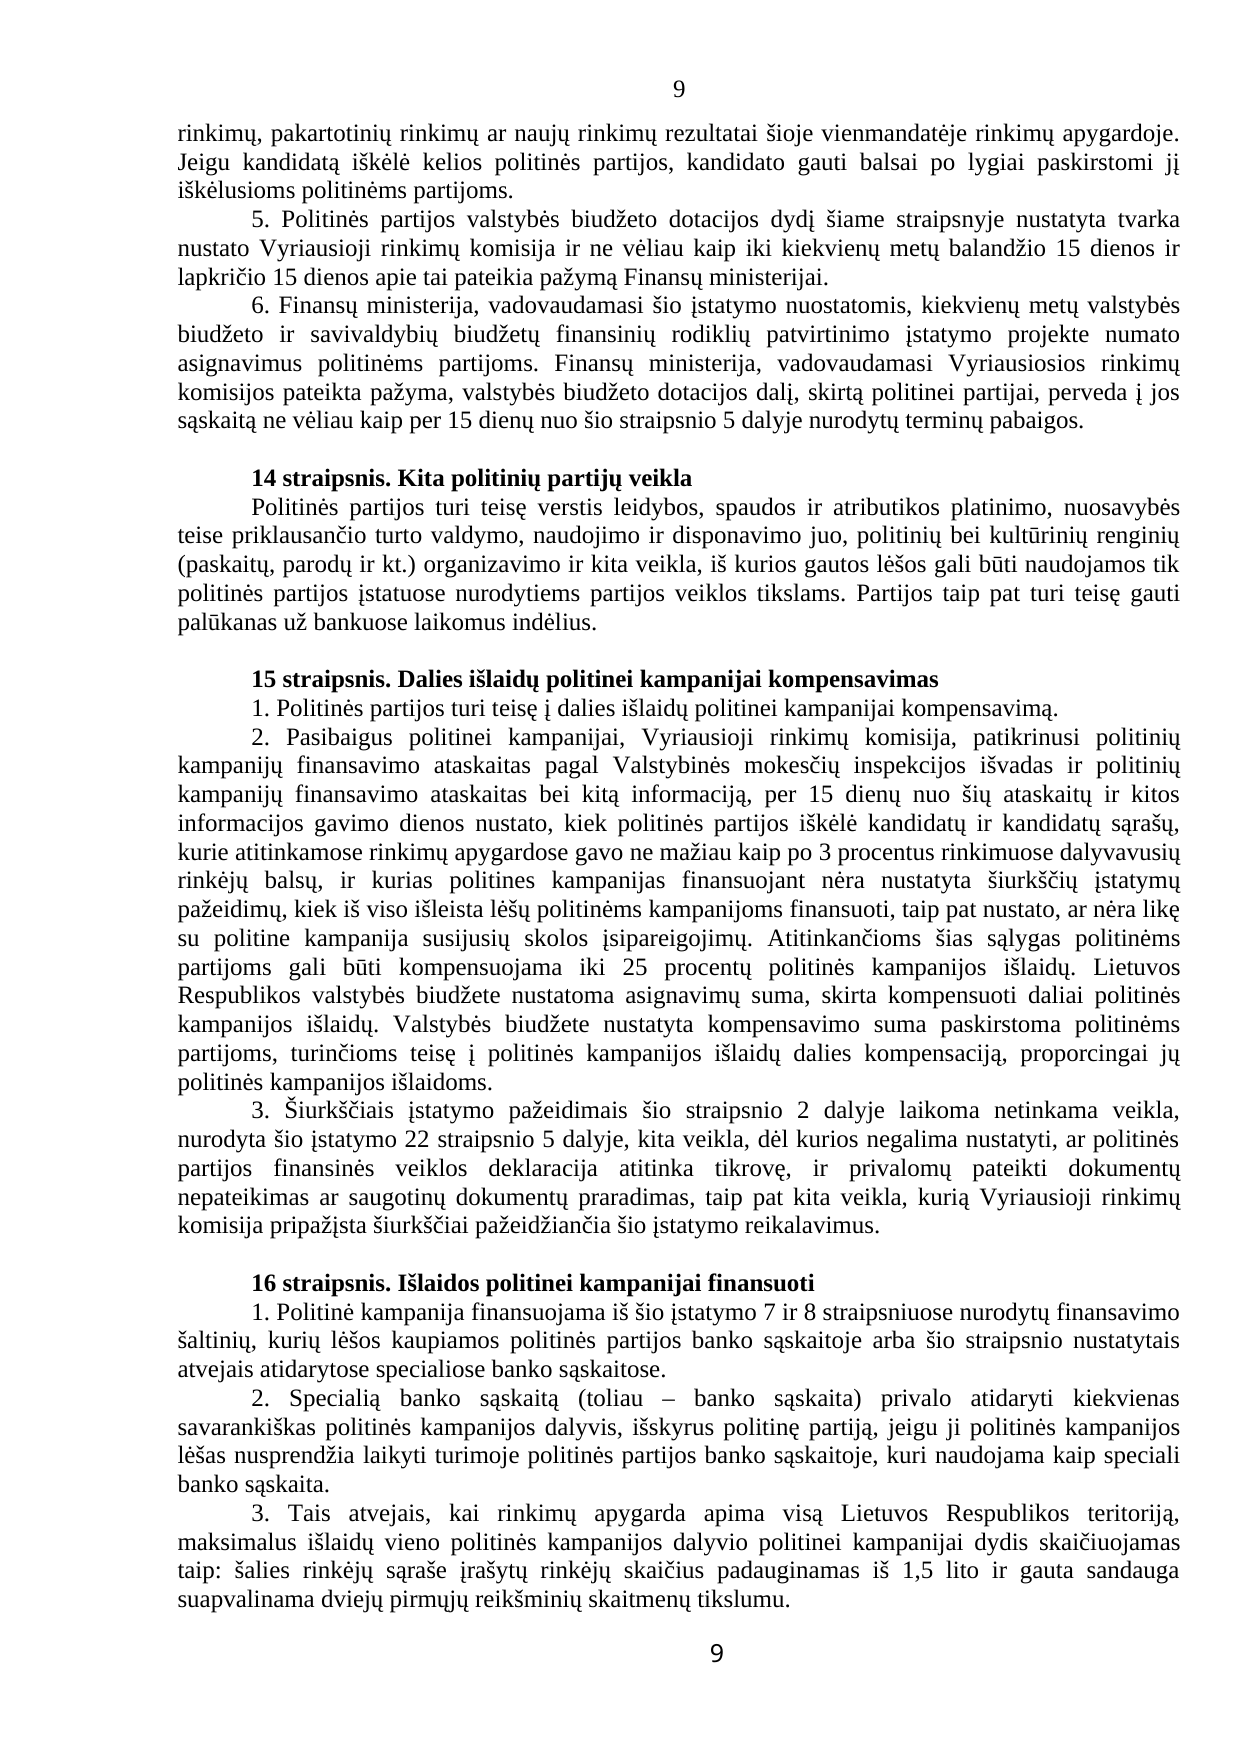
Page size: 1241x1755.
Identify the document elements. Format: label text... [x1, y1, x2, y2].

text 14 straipsnis. Kita politinių partijų veikla [177, 463, 1181, 492]
text rinkimų, pakartotinių rinkimų ar naujų rinkimų rezultatai šioje vienmandatėje rinkimų apygardoje. Jeigu kandidatą iškėlė kelios politinės partijos, kandidato gauti balsai po lygiai paskirstomi jį iškėlusioms politinėms partijoms. [177, 118, 1181, 204]
text 3. Šiurkščiais įstatymo pažeidimais šio straipsnio 2 dalyje laikoma netinkama veikla, nurodyta šio įstatymo 22 straipsnio 5 dalyje, kita veikla, dėl kurios negalima nustatyti, ar politinės partijos finansinės veiklos deklaracija atitinka tikrovę, ir privalomų pateikti dokumentų nepateikimas ar saugotinų dokumentų praradimas, taip pat kita veikla, kurią Vyriausioji rinkimų komisija pripažįsta šiurkščiai pažeidžiančia šio įstatymo reikalavimus. [177, 1096, 1181, 1239]
text Politinės partijos turi teisę verstis leidybos, spaudos ir atributikos platinimo, nuosavybės teise priklausančio turto valdymo, naudojimo ir disponavimo juo, politinių bei kultūrinių renginių (paskaitų, parodų ir kt.) organizavimo ir kita veikla, iš kurios gautos lėšos gali būti naudojamos tik politinės partijos įstatuose nurodytiems partijos veiklos tikslams. Partijos taip pat turi teisę gauti palūkanas už bankuose laikomus indėlius. [177, 492, 1181, 636]
text 5. Politinės partijos valstybės biudžeto dotacijos dydį šiame straipsnyje nustatyta tvarka nustato Vyriausioji rinkimų komisija ir ne vėliau kaip iki kiekvienų metų balandžio 15 dienos ir lapkričio 15 dienos apie tai pateikia pažymą Finansų ministerijai. [177, 204, 1181, 291]
text 15 straipsnis. Dalies išlaidų politinei kampanijai kompensavimas [177, 664, 1181, 693]
text 2. Specialią banko sąskaitą (toliau – banko sąskaita) privalo atidaryti kiekvienas savarankiškas politinės kampanijos dalyvis, išskyrus politinę partiją, jeigu ji politinės kampanijos lėšas nusprendžia laikyti turimoje politinės partijos banko sąskaitoje, kuri naudojama kaip speciali banko sąskaita. [177, 1383, 1181, 1498]
text 16 straipsnis. Išlaidos politinei kampanijai finansuoti [177, 1268, 1181, 1297]
text 3. Tais atvejais, kai rinkimų apygarda apima visą Lietuvos Respublikos teritoriją, maksimalus išlaidų vieno politinės kampanijos dalyvio politinei kampanijai dydis skaičiuojamas taip: šalies rinkėjų sąraše įrašytų rinkėjų skaičius padauginamas iš 1,5 lito ir gauta sandauga suapvalinama dviejų pirmųjų reikšminių skaitmenų tikslumu. [177, 1498, 1181, 1613]
text 1. Politinės partijos turi teisę į dalies išlaidų politinei kampanijai kompensavimą. [177, 693, 1181, 722]
text 6. Finansų ministerija, vadovaudamasi šio įstatymo nuostatomis, kiekvienų metų valstybės biudžeto ir savivaldybių biudžetų finansinių rodiklių patvirtinimo įstatymo projekte numato asignavimus politinėms partijoms. Finansų ministerija, vadovaudamasi Vyriausiosios rinkimų komisijos pateikta pažyma, valstybės biudžeto dotacijos dalį, skirtą politinei partijai, perveda į jos sąskaitą ne vėliau kaip per 15 dienų nuo šio straipsnio 5 dalyje nurodytų terminų pabaigos. [177, 291, 1181, 434]
text 1. Politinė kampanija finansuojama iš šio įstatymo 7 ir 8 straipsniuose nurodytų finansavimo šaltinių, kurių lėšos kaupiamos politinės partijos banko sąskaitoje arba šio straipsnio nustatytais atvejais atidarytose specialiose banko sąskaitose. [177, 1297, 1181, 1383]
text 2. Pasibaigus politinei kampanijai, Vyriausioji rinkimų komisija, patikrinusi politinių kampanijų finansavimo ataskaitas pagal Valstybinės mokesčių inspekcijos išvadas ir politinių kampanijų finansavimo ataskaitas bei kitą informaciją, per 15 dienų nuo šių ataskaitų ir kitos informacijos gavimo dienos nustato, kiek politinės partijos iškėlė kandidatų ir kandidatų sąrašų, kurie atitinkamose rinkimų apygardose gavo ne mažiau kaip po 3 procentus rinkimuose dalyvavusių rinkėjų balsų, ir kurias politines kampanijas finansuojant nėra nustatyta šiurkščių įstatymų pažeidimų, kiek iš viso išleista lėšų politinėms kampanijoms finansuoti, taip pat nustato, ar nėra likę su politine kampanija susijusių skolos įsipareigojimų. Atitinkančioms šias sąlygas politinėms partijoms gali būti kompensuojama iki 25 procentų politinės kampanijos išlaidų. Lietuvos Respublikos valstybės biudžete nustatoma asignavimų suma, skirta kompensuoti daliai politinės kampanijos išlaidų. Valstybės biudžete nustatyta kompensavimo suma paskirstoma politinėms partijoms, turinčioms teisę į politinės kampanijos išlaidų dalies kompensaciją, proporcingai jų politinės kampanijos išlaidoms. [177, 722, 1181, 1096]
